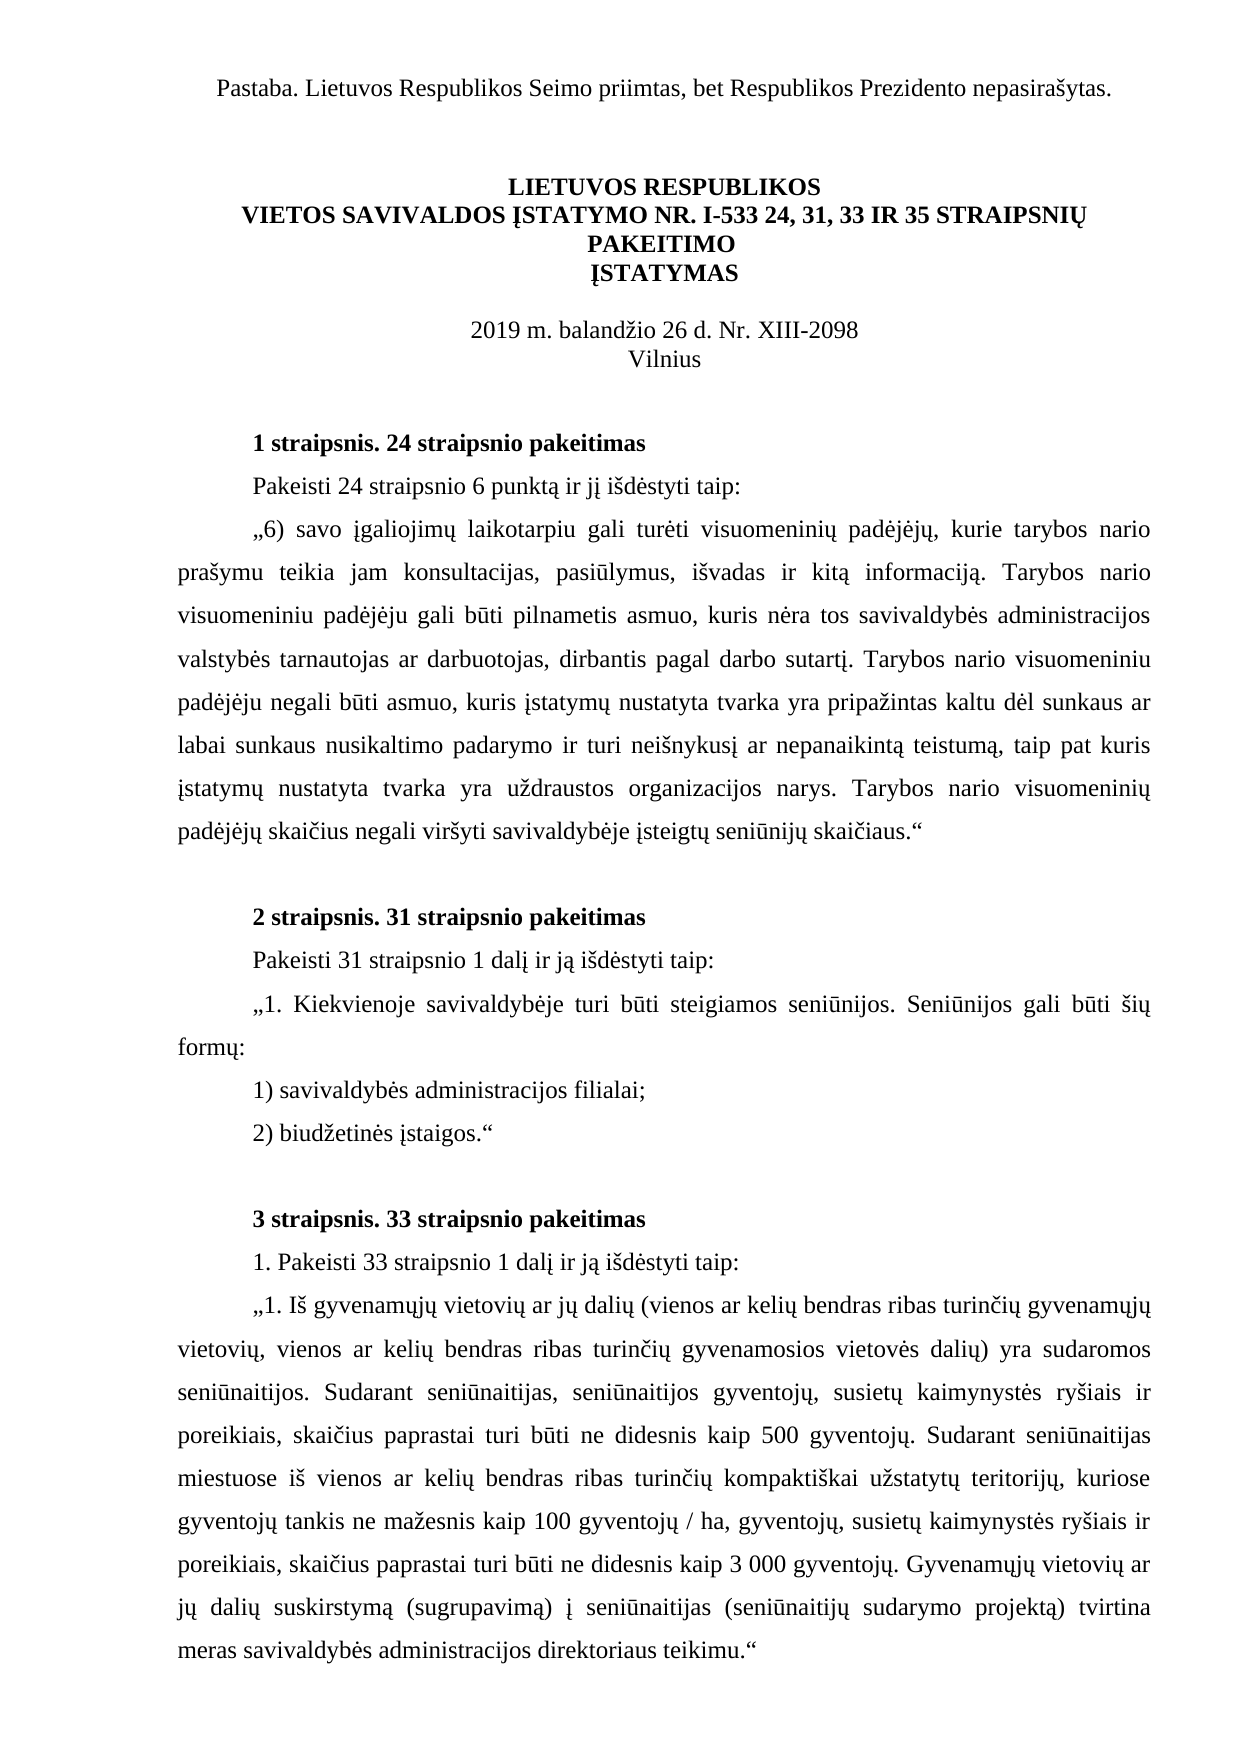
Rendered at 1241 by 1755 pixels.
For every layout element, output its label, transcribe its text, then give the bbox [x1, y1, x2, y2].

text VIETOS SAVIVALDOS ĮSTATYMO NR. I-533 24, 31, 33 IR 35 STRAIPSNIŲ PAKEITIMO [177, 201, 1152, 258]
text 2 straipsnis. 31 straipsnio pakeitimas [177, 902, 1152, 931]
text ĮSTATYMAS [177, 258, 1152, 287]
text Pakeisti 24 straipsnio 6 punktą ir jį išdėstyti taip: [177, 471, 1152, 500]
text 1) savivaldybės administracijos filialai; [177, 1075, 1152, 1104]
text 1. Pakeisti 33 straipsnio 1 dalį ir ją išdėstyti taip: [177, 1247, 1152, 1276]
text LIETUVOS RESPUBLIKOS [177, 172, 1152, 201]
text Vilnius [177, 344, 1152, 373]
text 3 straipsnis. 33 straipsnio pakeitimas [177, 1204, 1152, 1233]
text „6) savo įgaliojimų laikotarpiu gali turėti visuomeninių padėjėjų, kurie tarybos nario prašymu teikia jam konsultacijas, pasiūlymus, išvadas ir kitą informaciją. Tarybos nario visuomeniniu padėjėju gali būti pilnametis asmuo, kuris nėra tos savivaldybės administracijos valstybės tarnautojas ar darbuotojas, dirbantis pagal darbo sutartį. Tarybos nario visuomeniniu padėjėju negali būti asmuo, kuris įstatymų nustatyta tvarka yra pripažintas kaltu dėl sunkaus ar labai sunkaus nusikaltimo padarymo ir turi neišnykusį ar nepanaikintą teistumą, taip pat kuris įstatymų nustatyta tvarka yra uždraustos organizacijos narys. Tarybos nario visuomeninių padėjėjų skaičius negali viršyti savivaldybėje įsteigtų seniūnijų skaičiaus.“ [177, 514, 1152, 845]
text 2019 m. balandžio 26 d. Nr. XIII-2098 [177, 316, 1152, 344]
text 1 straipsnis. 24 straipsnio pakeitimas [177, 428, 1152, 457]
text 2) biudžetinės įstaigos.“ [177, 1118, 1152, 1147]
text „1. Kiekvienoje savivaldybėje turi būti steigiamos seniūnijos. Seniūnijos gali būti šių formų: [177, 989, 1152, 1061]
text „1. Iš gyvenamųjų vietovių ar jų dalių (vienos ar kelių bendras ribas turinčių gyvenamųjų vietovių, vienos ar kelių bendras ribas turinčių gyvenamosios vietovės dalių) yra sudaromos seniūnaitijos. Sudarant seniūnaitijas, seniūnaitijos gyventojų, susietų kaimynystės ryšiais ir poreikiais, skaičius paprastai turi būti ne didesnis kaip 500 gyventojų. Sudarant seniūnaitijas miestuose iš vienos ar kelių bendras ribas turinčių kompaktiškai užstatytų teritorijų, kuriose gyventojų tankis ne mažesnis kaip 100 gyventojų / ha, gyventojų, susietų kaimynystės ryšiais ir poreikiais, skaičius paprastai turi būti ne didesnis kaip 3 000 gyventojų. Gyvenamųjų vietovių ar jų dalių suskirstymą (sugrupavimą) į seniūnaitijas (seniūnaitijų sudarymo projektą) tvirtina meras savivaldybės administracijos direktoriaus teikimu.“ [177, 1291, 1152, 1664]
text Pakeisti 31 straipsnio 1 dalį ir ją išdėstyti taip: [177, 946, 1152, 974]
text Pastaba. Lietuvos Respublikos Seimo priimtas, bet Respublikos Prezidento nepasirašytas. [177, 73, 1152, 102]
